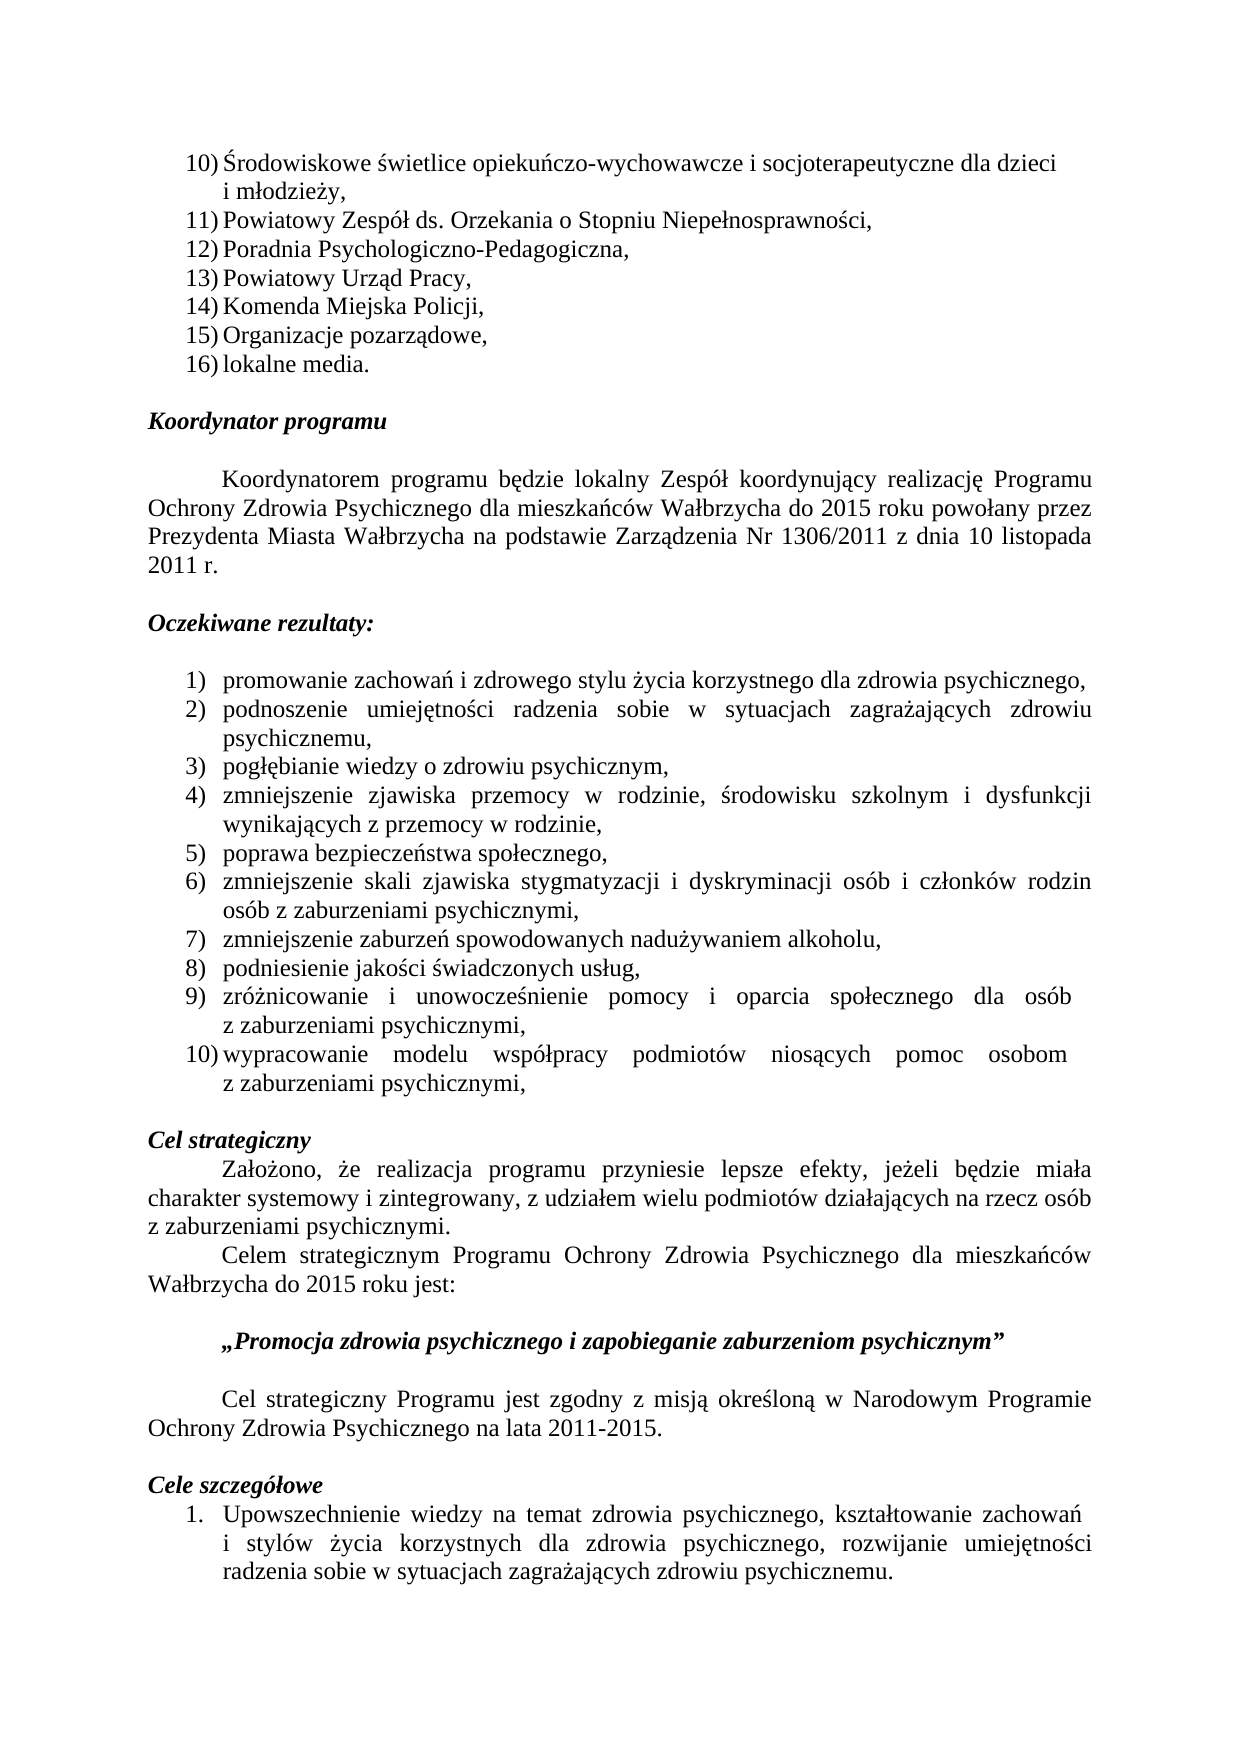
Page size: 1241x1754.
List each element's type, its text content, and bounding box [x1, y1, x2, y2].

text Oczekiwane rezultaty: [148, 608, 1093, 636]
list Środowiskowe świetlice opiekuńczo-wychowawcze i socjoterapeutyczne dla dzieci i młodzieży, [185, 148, 1093, 205]
text Założono, że realizacja programu przyniesie lepsze efekty, jeżeli będzie miała charakter systemowy i zintegrowany, z udziałem wielu podmiotów działających na rzecz osób z zaburzeniami psychicznymi. [148, 1154, 1093, 1240]
list zmniejszenie skali zjawiska stygmatyzacji i dyskryminacji osób i członków rodzin osób z zaburzeniami psychicznymi, [185, 866, 1093, 924]
list zmniejszenie zjawiska przemocy w rodzinie, środowisku szkolnym i dysfunkcji wynikających z przemocy w rodzinie, [185, 780, 1093, 838]
text Cel strategiczny Programu jest zgodny z misją określoną w Narodowym Programie Ochrony Zdrowia Psychicznego na lata 2011-2015. [148, 1384, 1093, 1441]
list Komenda Miejska Policji, [185, 291, 1093, 320]
list Organizacje pozarządowe, [185, 320, 1093, 349]
list zmniejszenie zaburzeń spowodowanych nadużywaniem alkoholu, [185, 924, 1093, 953]
list pogłębianie wiedzy o zdrowiu psychicznym, [185, 751, 1093, 780]
text Celem strategicznym Programu Ochrony Zdrowia Psychicznego dla mieszkańców Wałbrzycha do 2015 roku jest: [148, 1240, 1093, 1298]
text Koordynatorem programu będzie lokalny Zespół koordynujący realizację Programu Ochrony Zdrowia Psychicznego dla mieszkańców Wałbrzycha do 2015 roku powołany przez Prezydenta Miasta Wałbrzycha na podstawie Zarządzenia Nr 1306/2011 z dnia 10 listopada 2011 r. [148, 464, 1093, 579]
list zróżnicowanie i unowocześnienie pomocy i oparcia społecznego dla osób z zaburzeniami psychicznymi, [185, 981, 1093, 1039]
list promowanie zachowań i zdrowego stylu życia korzystnego dla zdrowia psychicznego, [185, 665, 1093, 694]
list lokalne media. [185, 349, 1093, 378]
list podniesienie jakości świadczonych usług, [185, 953, 1093, 981]
list Upowszechnienie wiedzy na temat zdrowia psychicznego, kształtowanie zachowań i stylów życia korzystnych dla zdrowia psychicznego, rozwijanie umiejętności radzenia sobie w sytuacjach zagrażających zdrowiu psychicznemu. [185, 1499, 1093, 1585]
list podnoszenie umiejętności radzenia sobie w sytuacjach zagrażających zdrowiu psychicznemu, [185, 694, 1093, 751]
list Powiatowy Zespół ds. Orzekania o Stopniu Niepełnosprawności, [185, 205, 1093, 234]
text Cele szczegółowe [148, 1470, 1093, 1499]
text „Promocja zdrowia psychicznego i zapobieganie zaburzeniom psychicznym” [148, 1326, 1093, 1355]
text Cel strategiczny [148, 1125, 1093, 1154]
list wypracowanie modelu współpracy podmiotów niosących pomoc osobom z zaburzeniami psychicznymi, [185, 1039, 1093, 1096]
list poprawa bezpieczeństwa społecznego, [185, 838, 1093, 866]
list Powiatowy Urząd Pracy, [185, 263, 1093, 291]
text Koordynator programu [148, 406, 1093, 435]
list Poradnia Psychologiczno-Pedagogiczna, [185, 234, 1093, 263]
